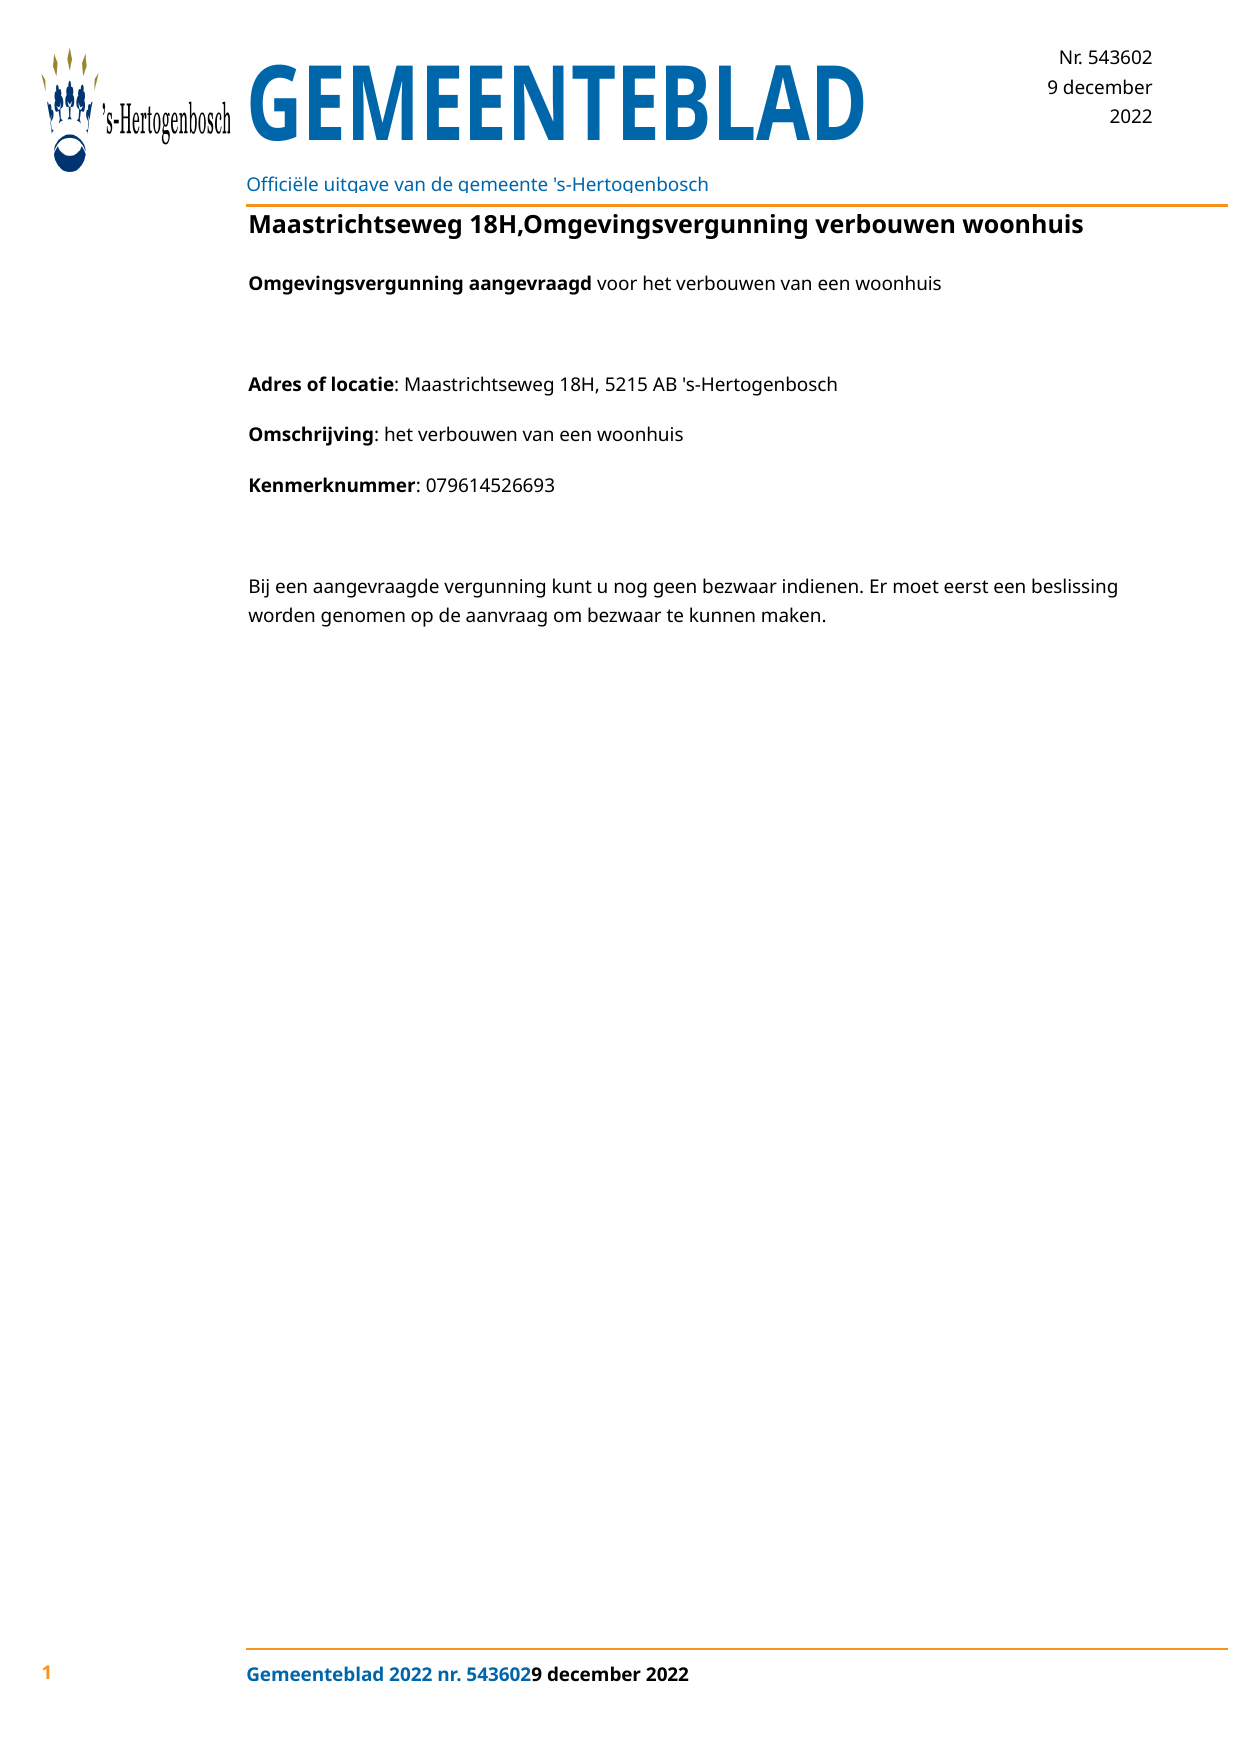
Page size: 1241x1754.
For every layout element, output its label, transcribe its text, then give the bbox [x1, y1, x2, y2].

text Omschrijving: het verbouwen van een woonhuis [248, 422, 1152, 447]
picture [41, 47, 231, 172]
text Adres of locatie: Maastrichtseweg 18H, 5215 AB 's-Hertogenbosch [248, 371, 1152, 397]
text Bij een aangevraagde vergunning kunt u nog geen bezwaar indienen. Er moet eerst een beslissing worden genomen op de aanvraag om bezwaar te kunnen maken. [248, 573, 1152, 628]
text Maastrichtseweg 18H,Omgevingsvergunning verbouwen woonhuis [248, 207, 1152, 241]
text Kenmerknummer: 079614526693 [248, 472, 1152, 498]
text Omgevingsvergunning aangevraagd voor het verbouwen van een woonhuis [248, 270, 1152, 296]
